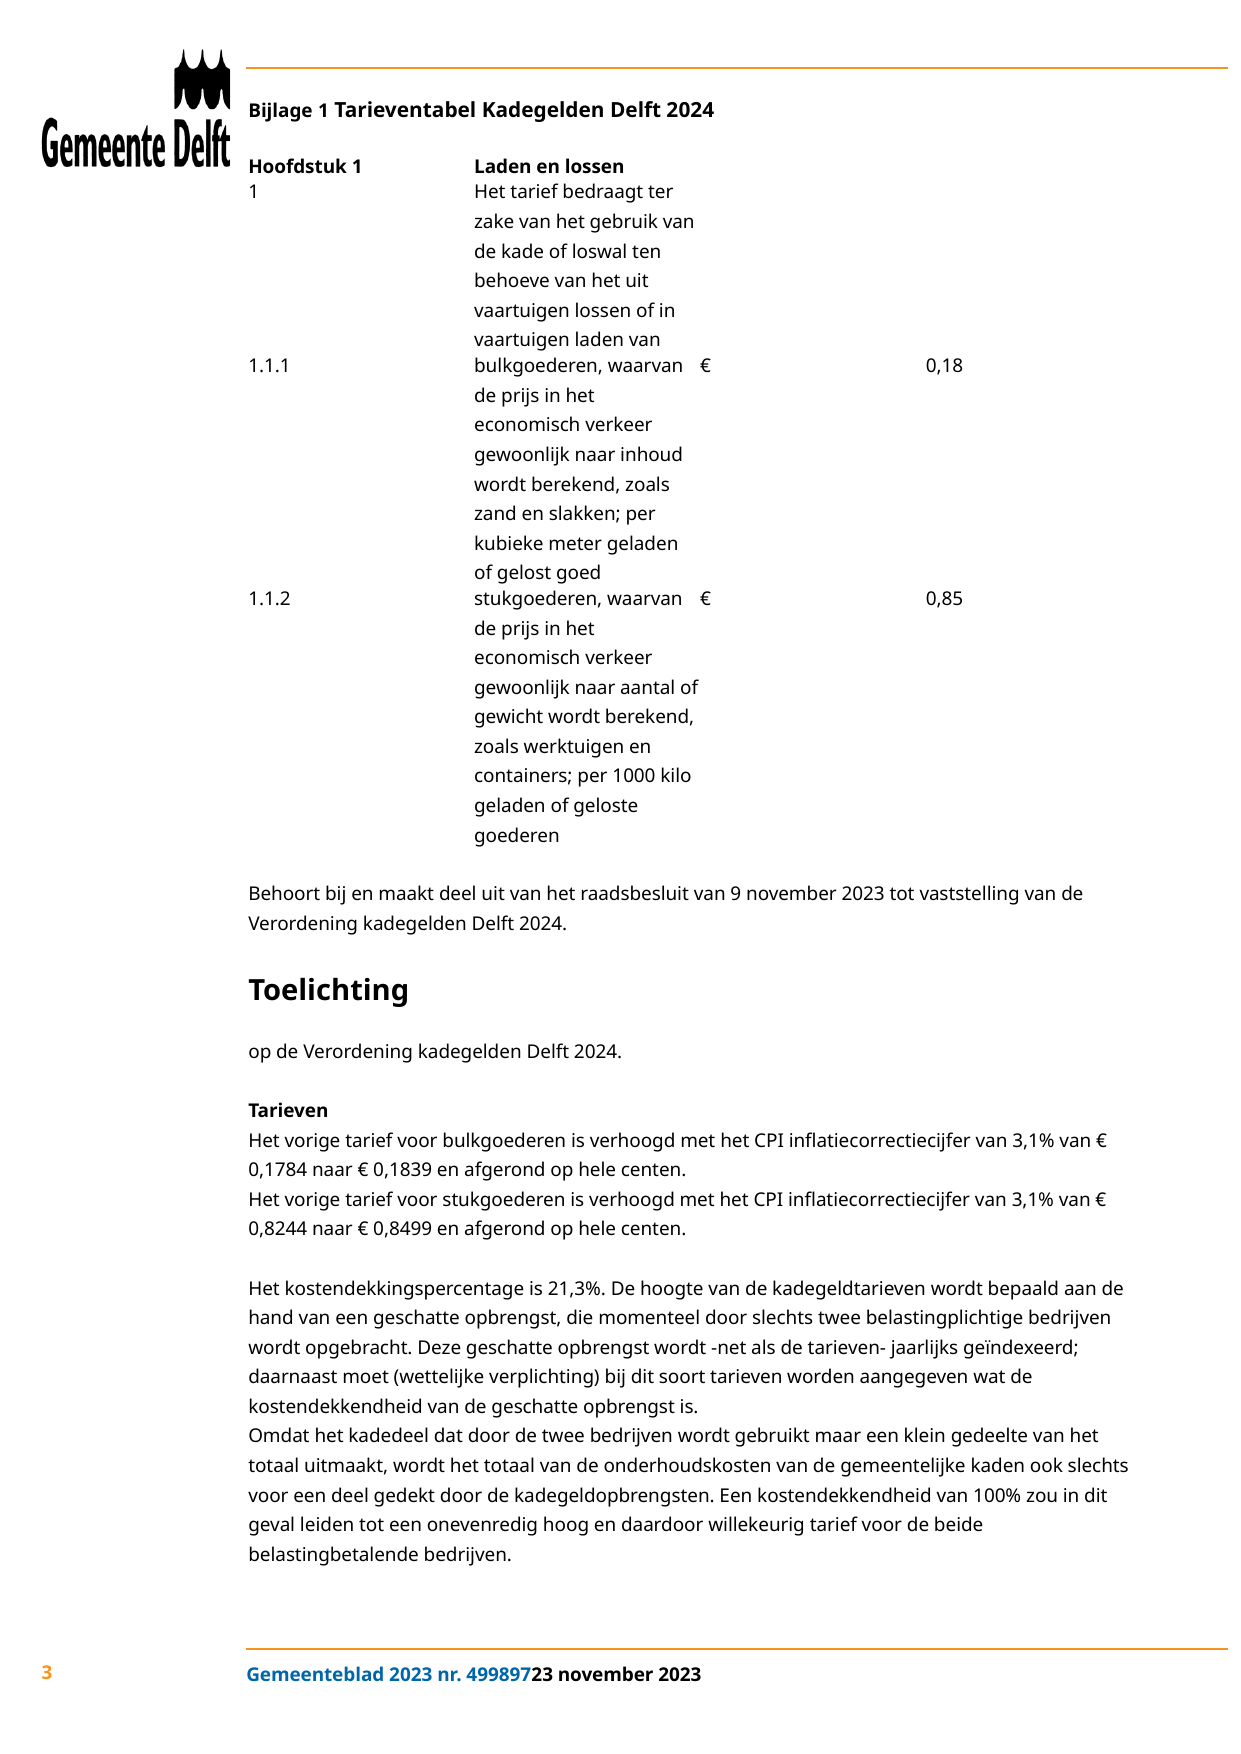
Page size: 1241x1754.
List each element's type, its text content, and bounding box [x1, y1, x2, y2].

table_cell [700, 179, 926, 352]
table_cell 1.1.2 [248, 585, 474, 848]
table_header Laden en lossen [474, 153, 700, 179]
table_header [700, 153, 926, 179]
table_cell [926, 179, 1152, 352]
table_cell Het tarief bedraagt ter zake van het gebruik van de kade of loswal ten behoeve van het uit vaartuigen lossen of in vaartuigen laden van [474, 179, 700, 352]
table_cell 1.1.1 [248, 353, 474, 585]
table_cell € [700, 585, 926, 848]
picture [41, 47, 231, 172]
table_cell bulkgoederen, waarvan de prijs in het economisch verkeer gewoonlijk naar inhoud wordt berekend, zoals zand en slakken; per kubieke meter geladen of gelost goed [474, 353, 700, 585]
table_cell € [700, 353, 926, 585]
text Het vorige tarief voor stukgoederen is verhoogd met het CPI inflatiecorrectiecijfer van 3,1% van € 0,8244 naar € 0,8499 en afgerond op hele centen. [248, 1186, 1152, 1241]
table_cell 1 [248, 179, 474, 352]
text Tarieven [248, 1097, 1152, 1123]
table_cell 0,18 [926, 353, 1152, 585]
text Bijlage 1 Tarieventabel Kadegelden Delft 2024 [248, 95, 1152, 123]
text Het kostendekkingspercentage is 21,3%. De hoogte van de kadegeldtarieven wordt bepaald aan de hand van een geschatte opbrengst, die momenteel door slechts twee belastingplichtige bedrijven wordt opgebracht. Deze geschatte opbrengst wordt -net als de tarieven- jaarlijks geïndexeerd; daarnaast moet (wettelijke verplichting) bij dit soort tarieven worden aangegeven wat de kostendekkendheid van de geschatte opbrengst is. [248, 1275, 1152, 1419]
table_header [926, 153, 1152, 179]
text op de Verordening kadegelden Delft 2024. [248, 1038, 1152, 1064]
text Het vorige tarief voor bulkgoederen is verhoogd met het CPI inflatiecorrectiecijfer van 3,1% van € 0,1784 naar € 0,1839 en afgerond op hele centen. [248, 1127, 1152, 1182]
table_cell stukgoederen, waarvan de prijs in het economisch verkeer gewoonlijk naar aantal of gewicht wordt berekend, zoals werktuigen en containers; per 1000 kilo geladen of geloste goederen [474, 585, 700, 848]
text Toelichting [248, 969, 1152, 1009]
text Behoort bij en maakt deel uit van het raadsbesluit van 9 november 2023 tot vaststelling van de Verordening kadegelden Delft 2024. [248, 880, 1152, 936]
table_cell 0,85 [926, 585, 1152, 848]
text Omdat het kadedeel dat door de twee bedrijven wordt gebruikt maar een klein gedeelte van het totaal uitmaakt, wordt het totaal van de onderhoudskosten van de gemeentelijke kaden ook slechts voor een deel gedekt door de kadegeldopbrengsten. Een kostendekkendheid van 100% zou in dit geval leiden tot een onevenredig hoog en daardoor willekeurig tarief voor de beide belastingbetalende bedrijven. [248, 1423, 1152, 1567]
table_header Hoofdstuk 1 [248, 153, 474, 179]
